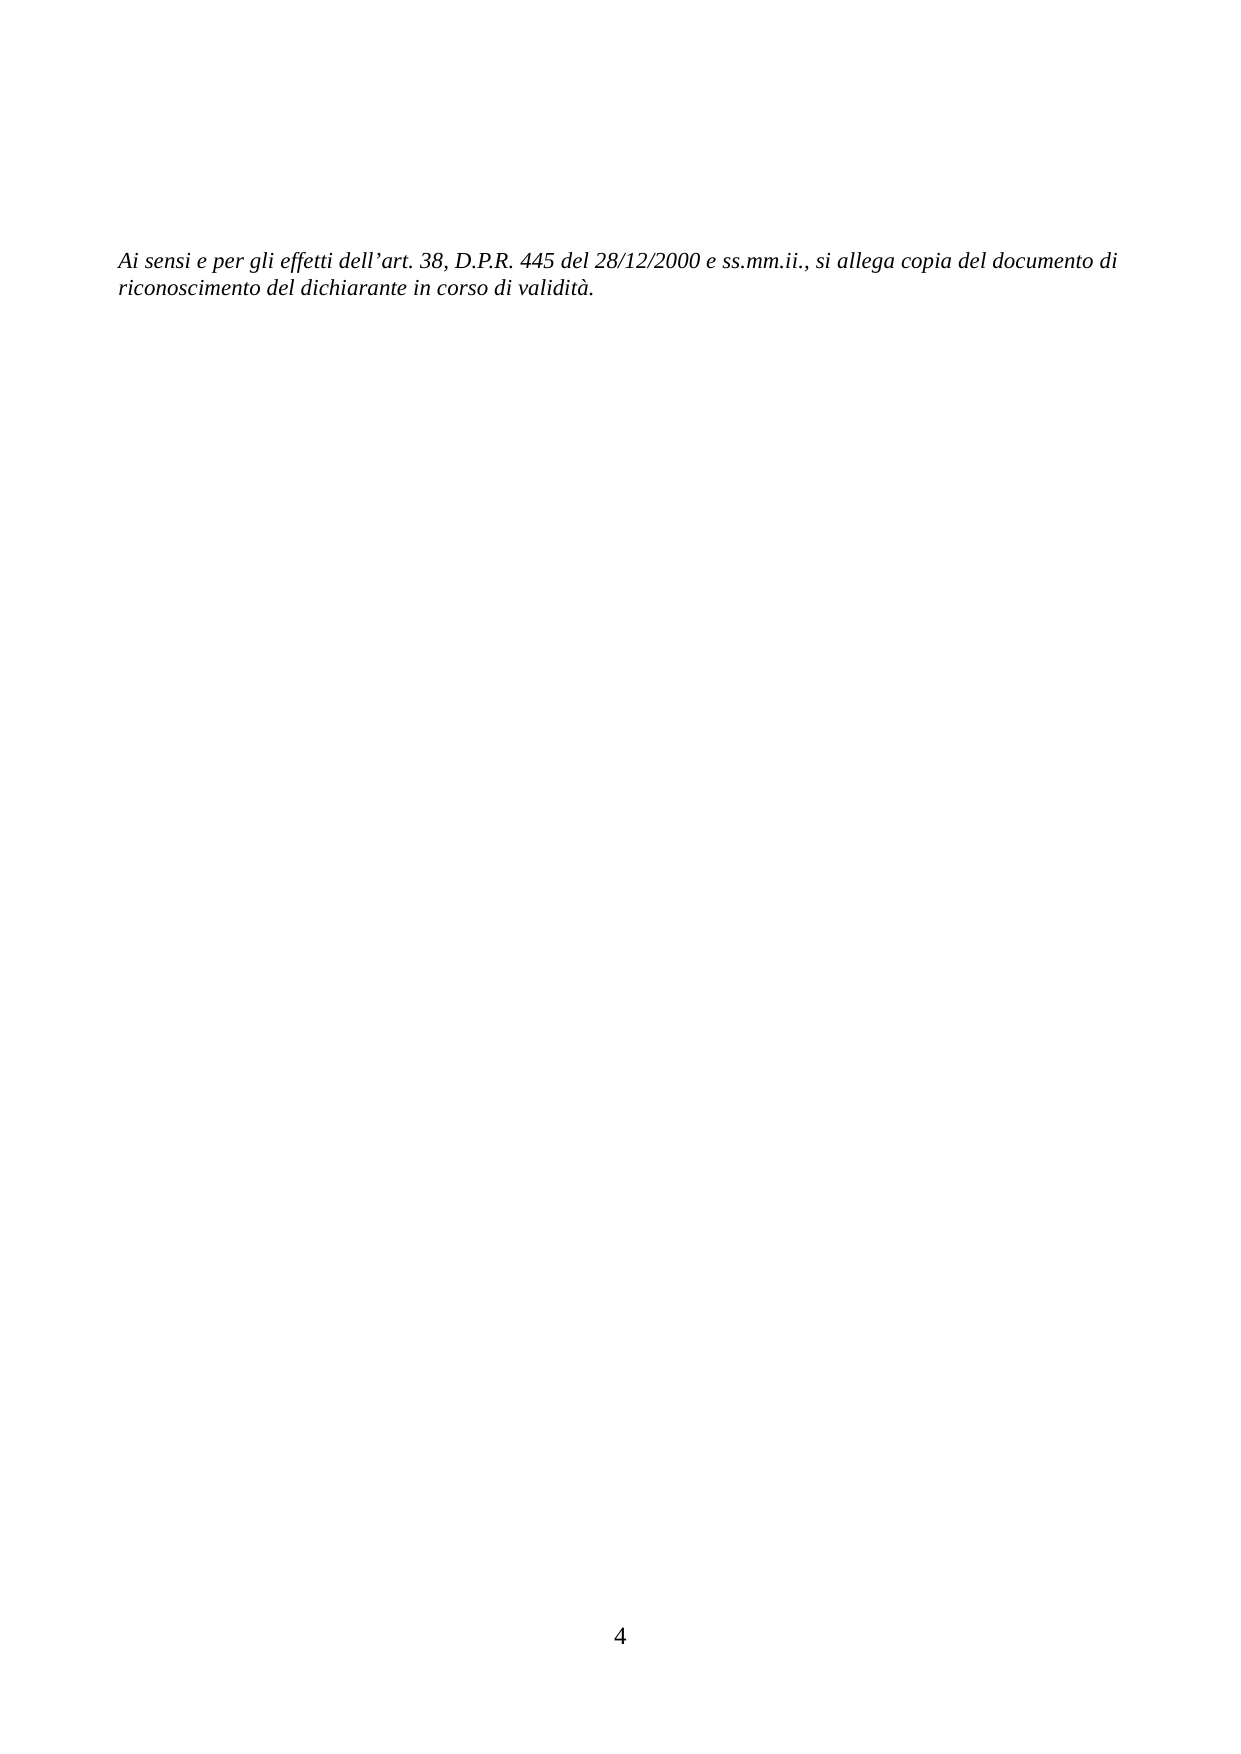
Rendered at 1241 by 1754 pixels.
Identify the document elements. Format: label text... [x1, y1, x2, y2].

text Ai sensi e per gli effetti dell’art. 38, D.P.R. 445 del 28/12/2000 e ss.mm.ii., si allega copia del documento di riconoscimento del dichiarante in corso di validità. [118, 247, 1122, 300]
